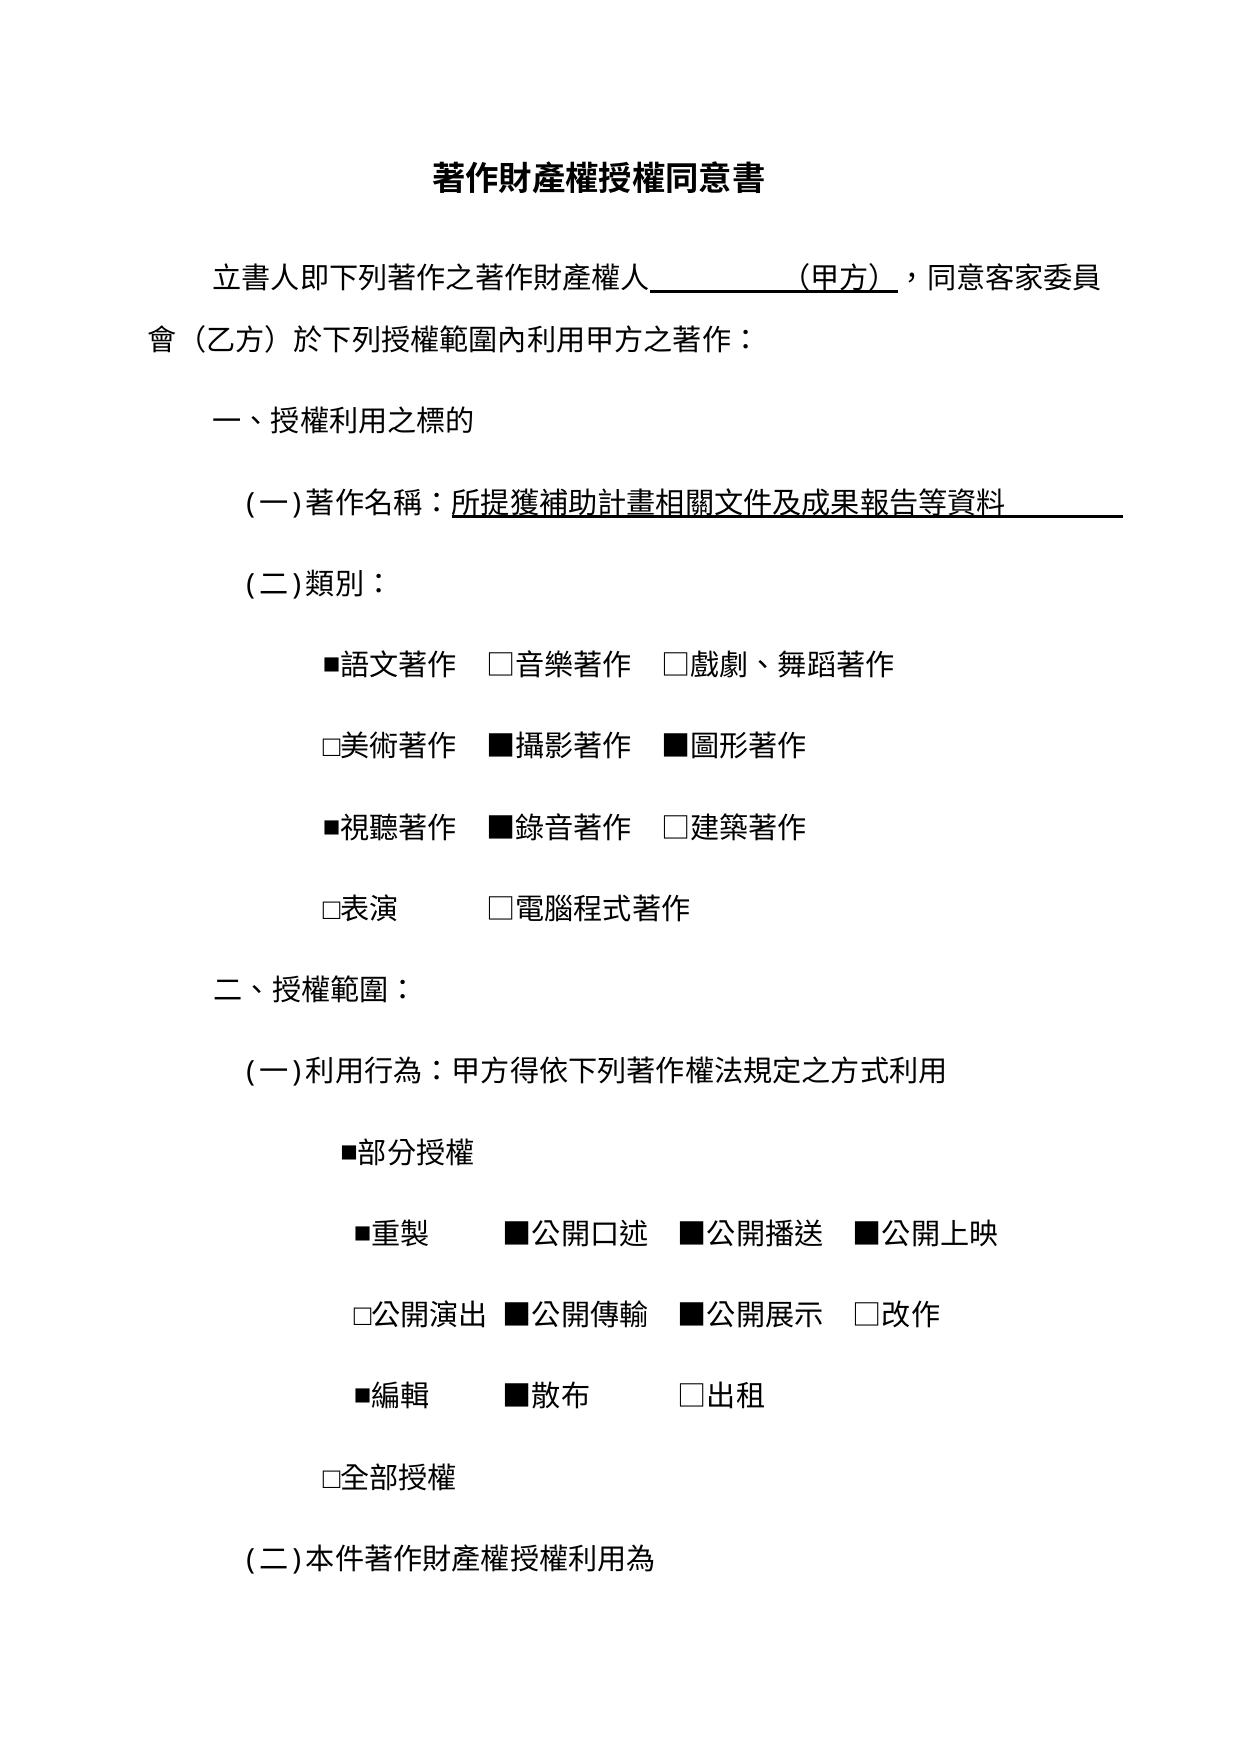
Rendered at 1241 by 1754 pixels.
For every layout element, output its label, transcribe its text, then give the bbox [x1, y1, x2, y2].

text (二)類別： [148, 540, 1122, 602]
text (一)著作名稱：所提獲補助計畫相關文件及成果報告等資料 [148, 459, 1122, 521]
text 立書人即下列著作之著作財產權人 （甲方），同意客家委員會（乙方）於下列授權範圍內利用甲方之著作： [148, 234, 1122, 359]
text (一)利用行為：甲方得依下列著作權法規定之方式利用 [148, 1027, 1122, 1090]
text ■視聽著作 ■錄音著作 □建築著作 [148, 784, 1122, 846]
text □表演 □電腦程式著作 [148, 865, 1122, 927]
text 一、授權利用之標的 [212, 377, 1122, 440]
text 二、授權範圍： [213, 946, 1122, 1009]
text (二)本件著作財產權授權利用為 [148, 1515, 1122, 1577]
text □公開演出 ■公開傳輸 ■公開展示 □改作 [322, 1271, 1122, 1334]
text □美術著作 ■攝影著作 ■圖形著作 [148, 702, 1122, 765]
text □全部授權 [148, 1434, 1122, 1496]
text ■語文著作 □音樂著作 □戲劇、舞蹈著作 [148, 621, 1122, 684]
text ■重製 ■公開口述 ■公開播送 ■公開上映 [322, 1190, 1122, 1252]
text ■編輯 ■散布 □出租 [322, 1352, 1122, 1415]
text 著作財產權授權同意書 [148, 134, 1122, 196]
text ■部分授權 [235, 1109, 1122, 1171]
